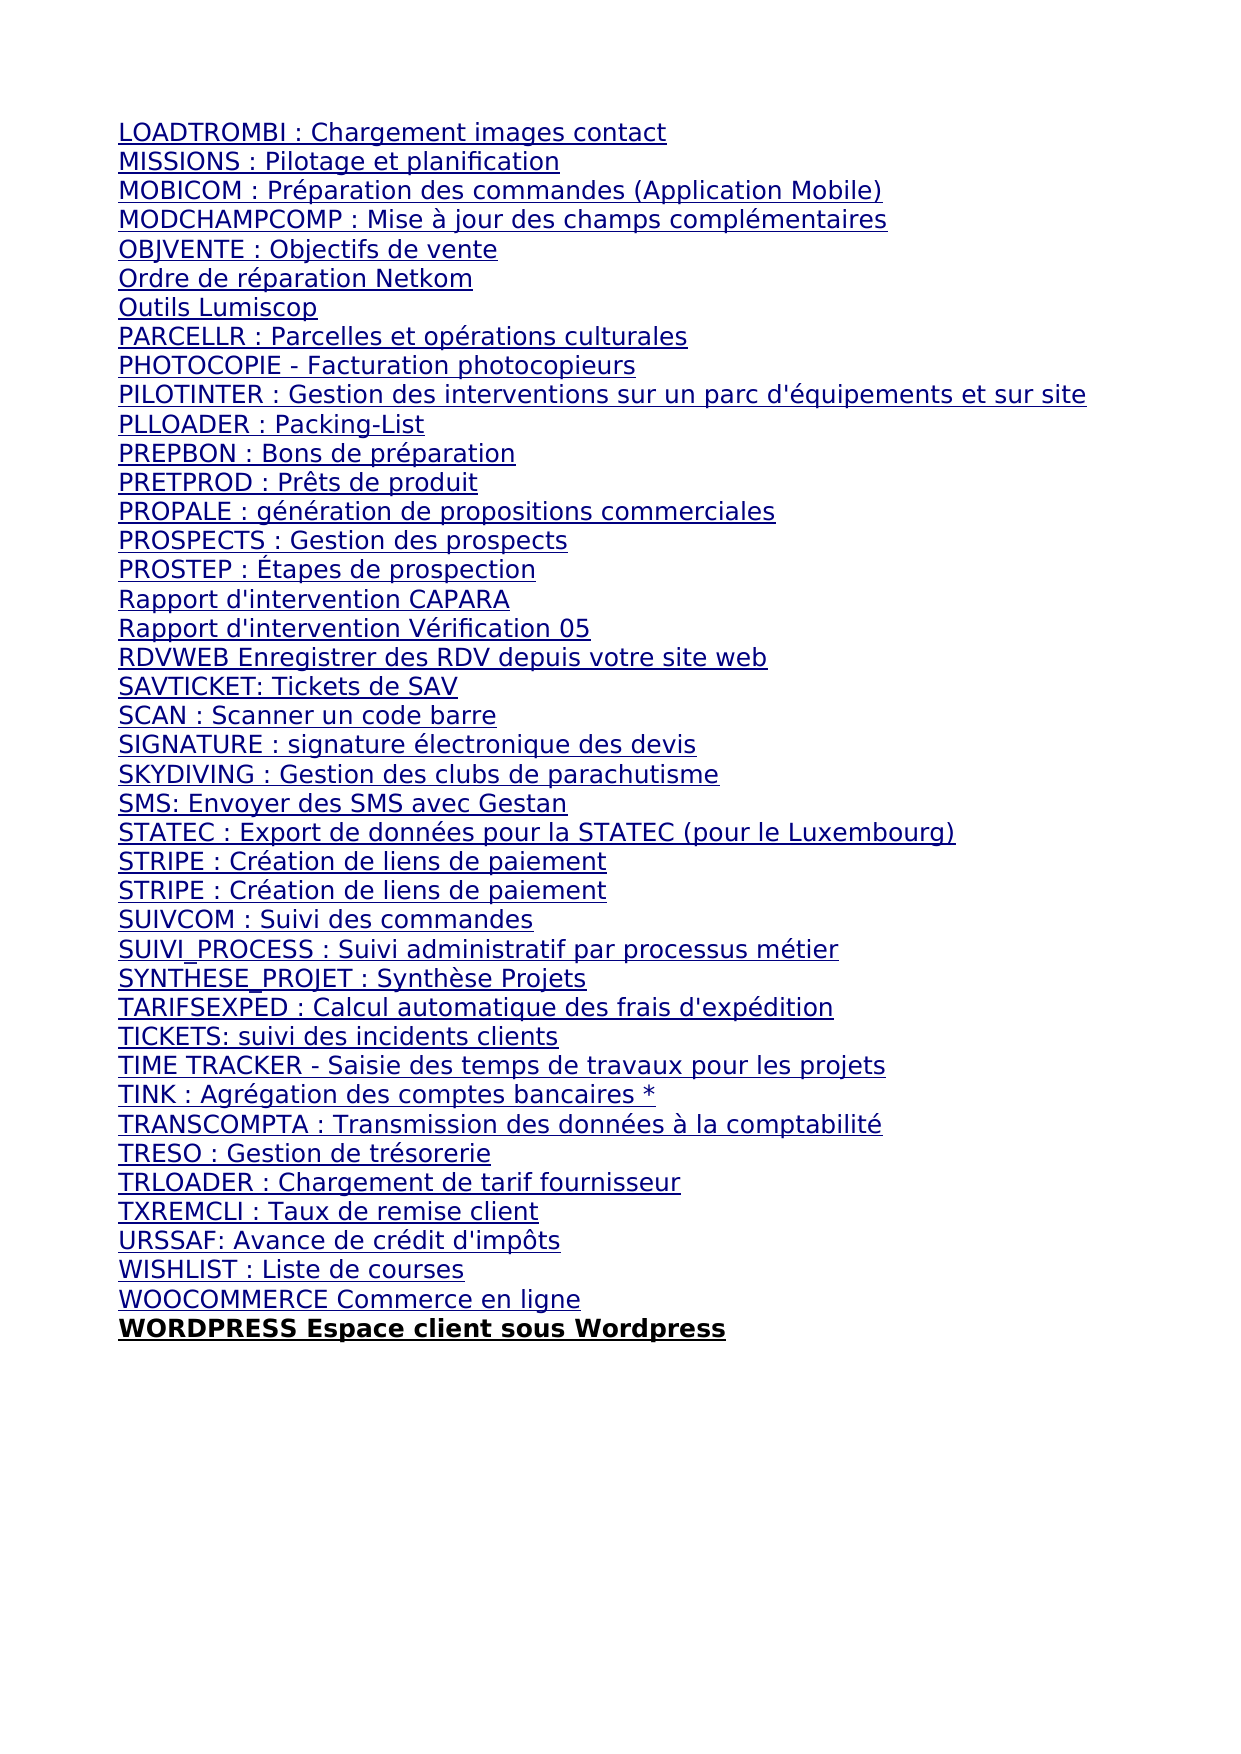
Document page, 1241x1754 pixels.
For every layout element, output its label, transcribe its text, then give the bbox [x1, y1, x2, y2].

text LOADTROMBI : Chargement images contact MISSIONS : Pilotage et planification MOBICOM : Préparation des commandes (Application Mobile) MODCHAMPCOMP : Mise à jour des champs complémentaires OBJVENTE : Objectifs de vente Ordre de réparation Netkom Outils Lumiscop PARCELLR : Parcelles et opérations culturales PHOTOCOPIE - Facturation photocopieurs PILOTINTER : Gestion des interventions sur un parc d'équipements et sur site PLLOADER : Packing-List PREPBON : Bons de préparation PRETPROD : Prêts de produit PROPALE : génération de propositions commerciales PROSPECTS : Gestion des prospects PROSTEP : Étapes de prospection Rapport d'intervention CAPARA Rapport d'intervention Vérification 05 RDVWEB Enregistrer des RDV depuis votre site web SAVTICKET: Tickets de SAV SCAN : Scanner un code barre SIGNATURE : signature électronique des devis SKYDIVING : Gestion des clubs de parachutisme SMS: Envoyer des SMS avec Gestan STATEC : Export de données pour la STATEC (pour le Luxembourg) STRIPE : Création de liens de paiement STRIPE : Création de liens de paiement SUIVCOM : Suivi des commandes SUIVI_PROCESS : Suivi administratif par processus métier SYNTHESE_PROJET : Synthèse Projets TARIFSEXPED : Calcul automatique des frais d'expédition TICKETS: suivi des incidents clients TIME TRACKER - Saisie des temps de travaux pour les projets TINK : Agrégation des comptes bancaires * TRANSCOMPTA : Transmission des données à la comptabilité TRESO : Gestion de trésorerie TRLOADER : Chargement de tarif fournisseur TXREMCLI : Taux de remise client URSSAF: Avance de crédit d'impôts WISHLIST : Liste de courses WOOCOMMERCE Commerce en ligne WORDPRESS Espace client sous Wordpress [118, 118, 1122, 1372]
